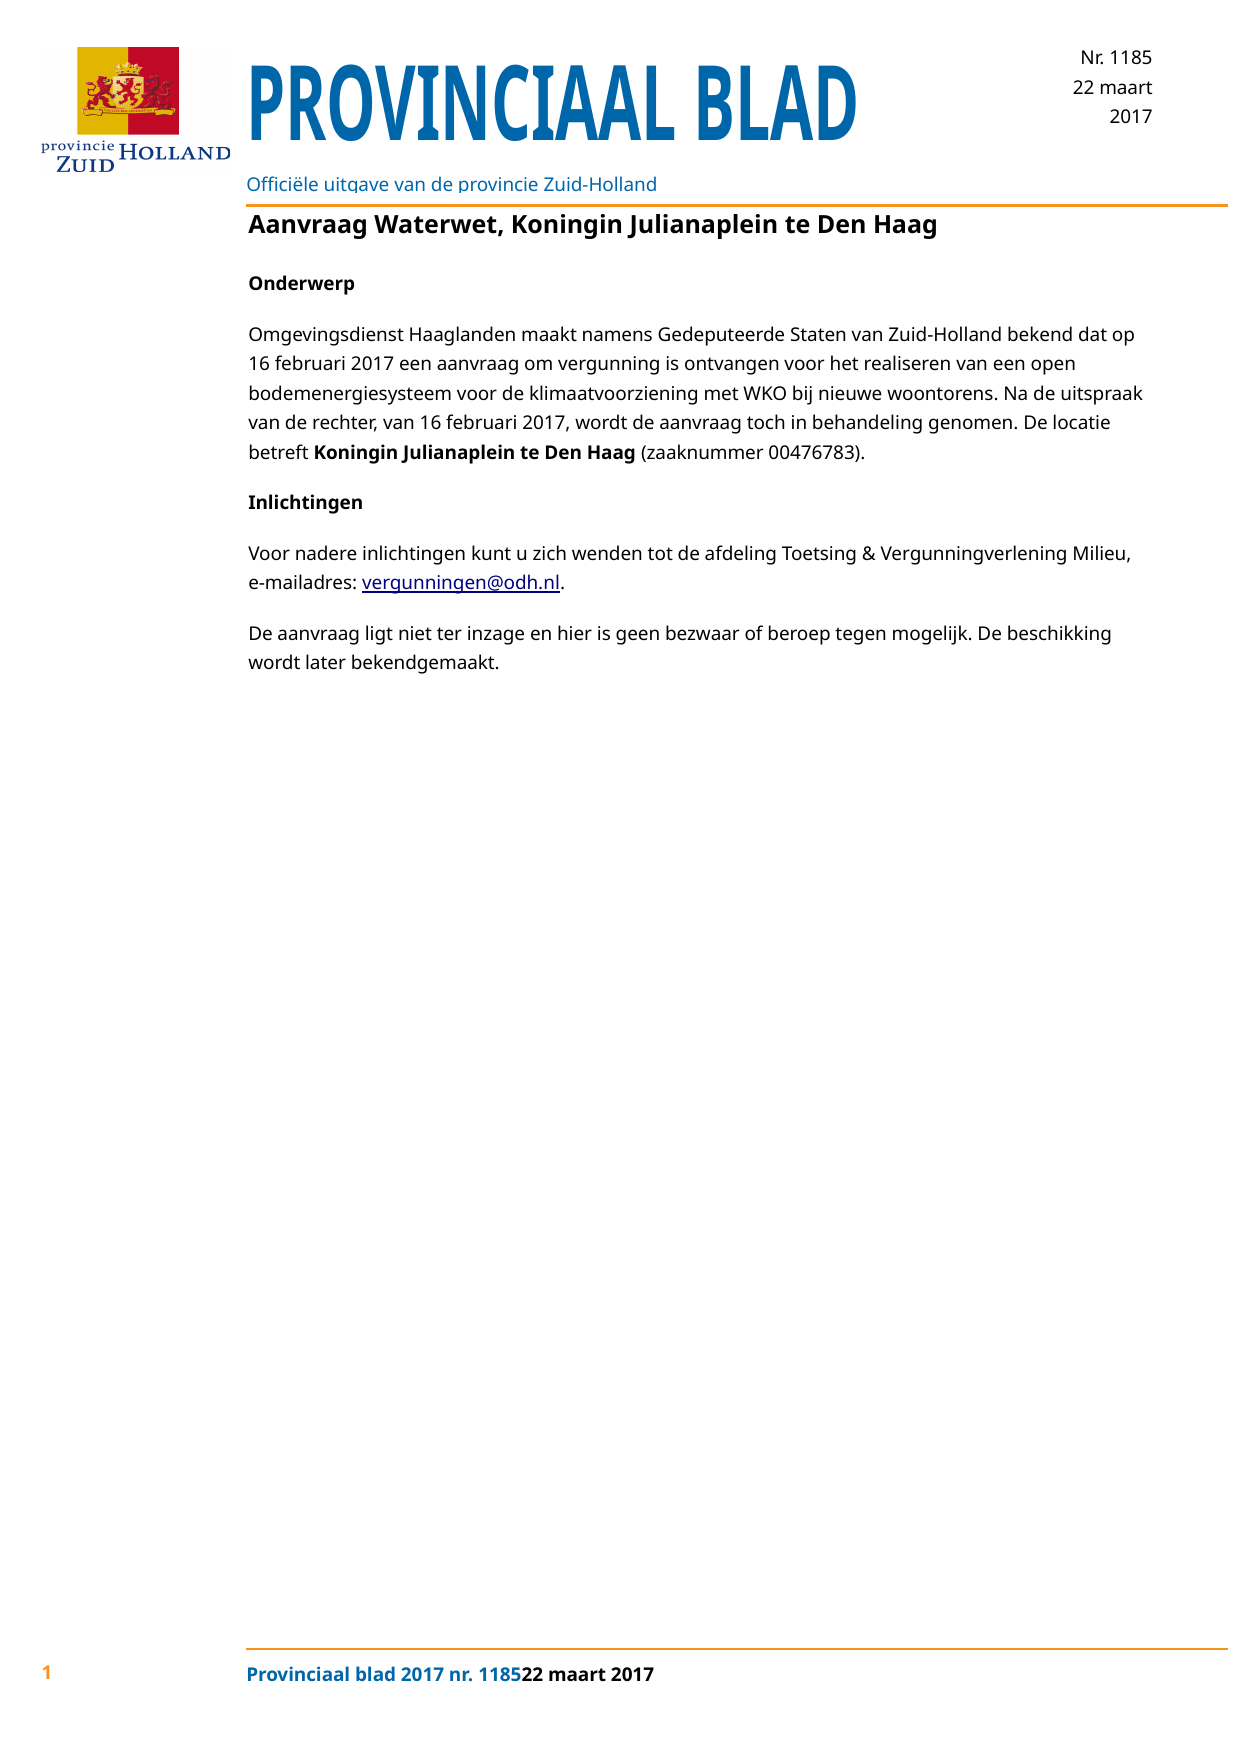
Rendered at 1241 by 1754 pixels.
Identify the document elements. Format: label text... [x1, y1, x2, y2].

text Inlichtingen [248, 489, 1152, 515]
text Omgevingsdienst Haaglanden maakt namens Gedeputeerde Staten van Zuid-Holland bekend dat op 16 februari 2017 een aanvraag om vergunning is ontvangen voor het realiseren van een open bodemenergiesysteem voor de klimaatvoorziening met WKO bij nieuwe woontorens. Na de uitspraak van de rechter, van 16 februari 2017, wordt de aanvraag toch in behandeling genomen. De locatie betreft Koningin Julianaplein te Den Haag (zaaknummer 00476783). [248, 321, 1152, 465]
text De aanvraag ligt niet ter inzage en hier is geen bezwaar of beroep tegen mogelijk. De beschikking wordt later bekendgemaakt. [248, 620, 1152, 675]
text Voor nadere inlichtingen kunt u zich wenden tot de afdeling Toetsing & Vergunningverlening Milieu, e-mailadres: vergunningen@odh.nl. [248, 540, 1152, 595]
text Onderwerp [248, 270, 1152, 296]
picture [41, 47, 231, 172]
text Aanvraag Waterwet, Koningin Julianaplein te Den Haag [248, 207, 1152, 241]
